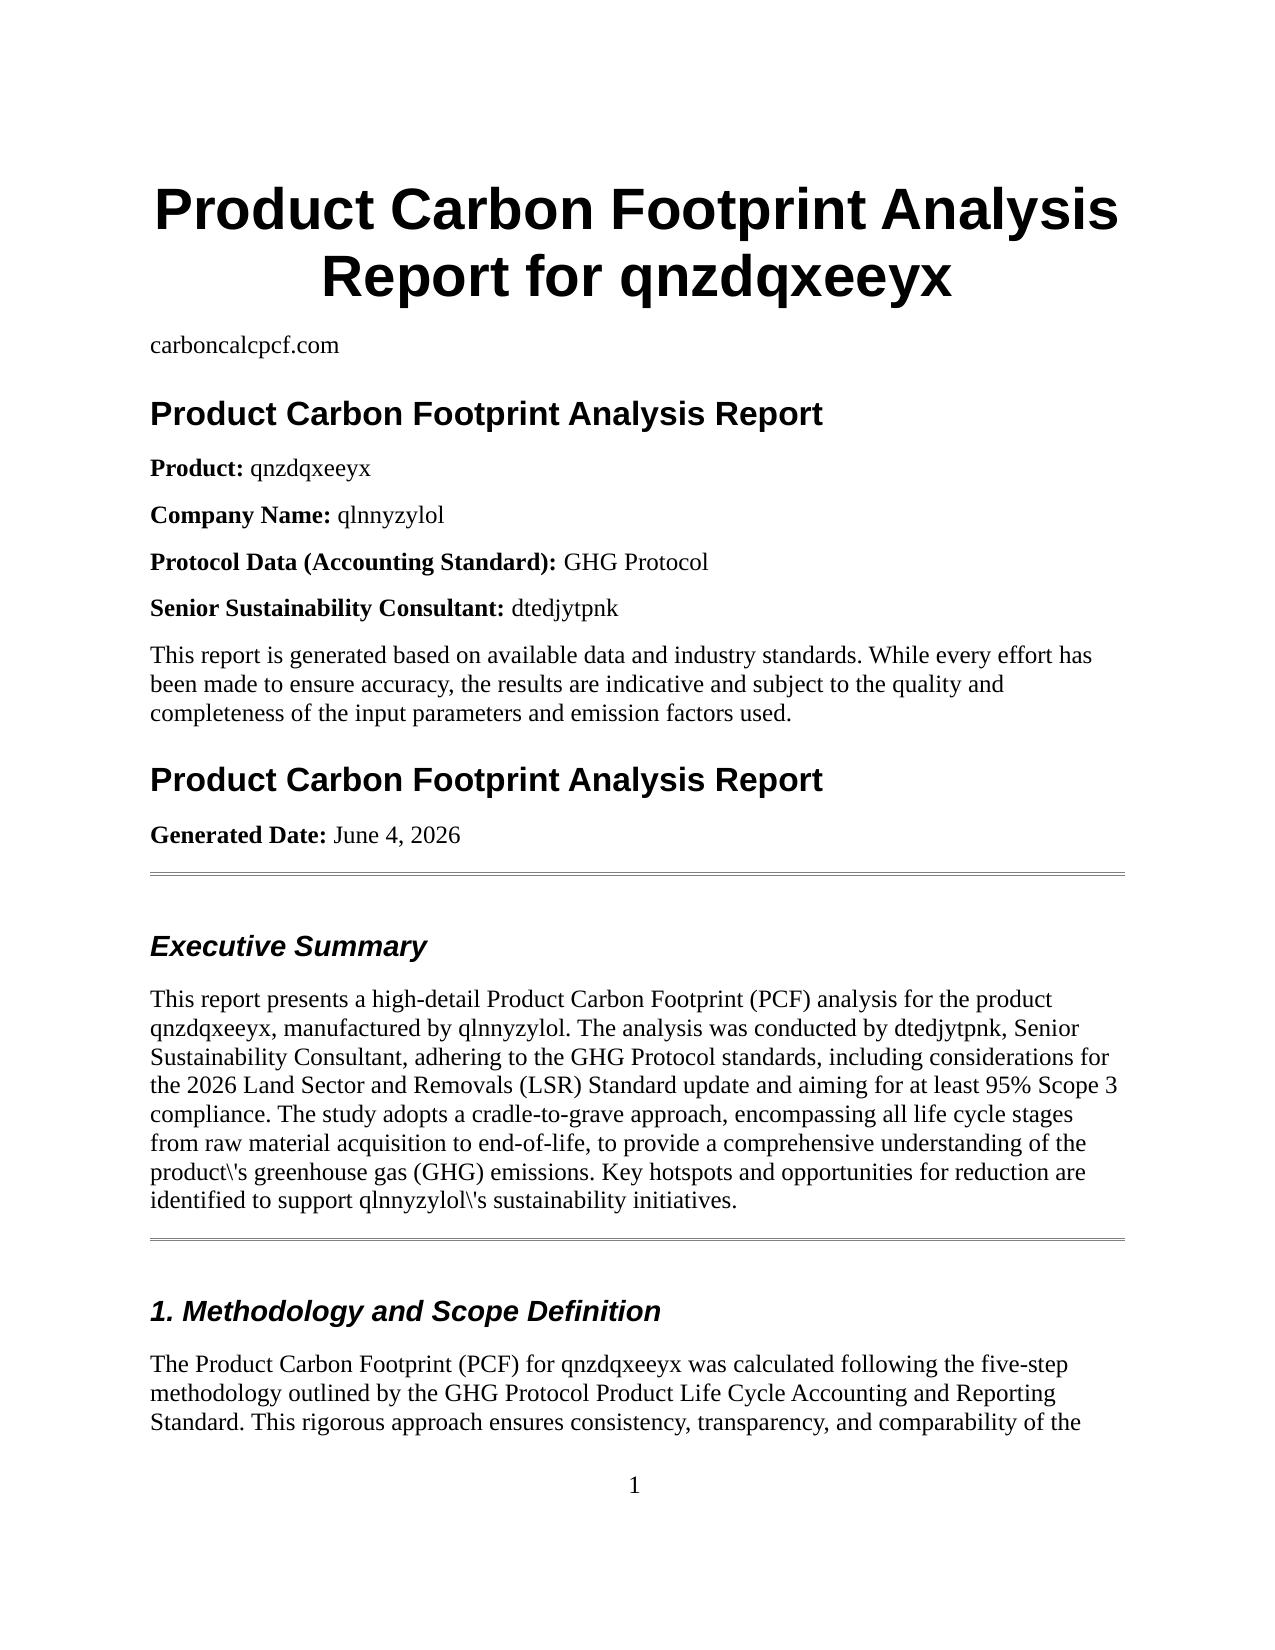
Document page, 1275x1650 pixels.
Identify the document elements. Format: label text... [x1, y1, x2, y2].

text Product: qnzdqxeeyx [150, 453, 1125, 482]
text carboncalcpcf.com [150, 331, 1125, 359]
text Generated Date: June 4, 2026 [150, 820, 1125, 849]
text Protocol Data (Accounting Standard): GHG Protocol [150, 547, 1125, 576]
text The Product Carbon Footprint (PCF) for qnzdqxeeyx was calculated following the five-step methodology outlined by the GHG Protocol Product Life Cycle Accounting and Reporting Standard. This rigorous approach ensures consistency, transparency, and comparability of the [150, 1349, 1125, 1436]
subtitle Product Carbon Footprint Analysis Report [150, 760, 1125, 799]
subtitle 1. Methodology and Scope Definition [150, 1294, 1125, 1328]
text Senior Sustainability Consultant: dtedjytpnk [150, 593, 1125, 622]
text Company Name: qlnnyzylol [150, 500, 1125, 529]
text This report is generated based on available data and industry standards. While every effort has been made to ensure accuracy, the results are indicative and subject to the quality and completeness of the input parameters and emission factors used. [150, 640, 1125, 726]
subtitle Executive Summary [150, 929, 1125, 963]
text This report presents a high-detail Product Carbon Footprint (PCF) analysis for the product qnzdqxeeyx, manufactured by qlnnyzylol. The analysis was conducted by dtedjytpnk, Senior Sustainability Consultant, adhering to the GHG Protocol standards, including considerations for the 2026 Land Sector and Removals (LSR) Standard update and aiming for at least 95% Scope 3 compliance. The study adopts a cradle-to-grave approach, encompassing all life cycle stages from raw material acquisition to end-of-life, to provide a comprehensive understanding of the product\'s greenhouse gas (GHG) emissions. Key hotspots and opportunities for reduction are identified to support qlnnyzylol\'s sustainability initiatives. [150, 984, 1125, 1214]
subtitle Product Carbon Footprint Analysis Report [150, 393, 1125, 432]
title Product Carbon Footprint Analysis Report for qnzdqxeeyx [150, 175, 1125, 309]
